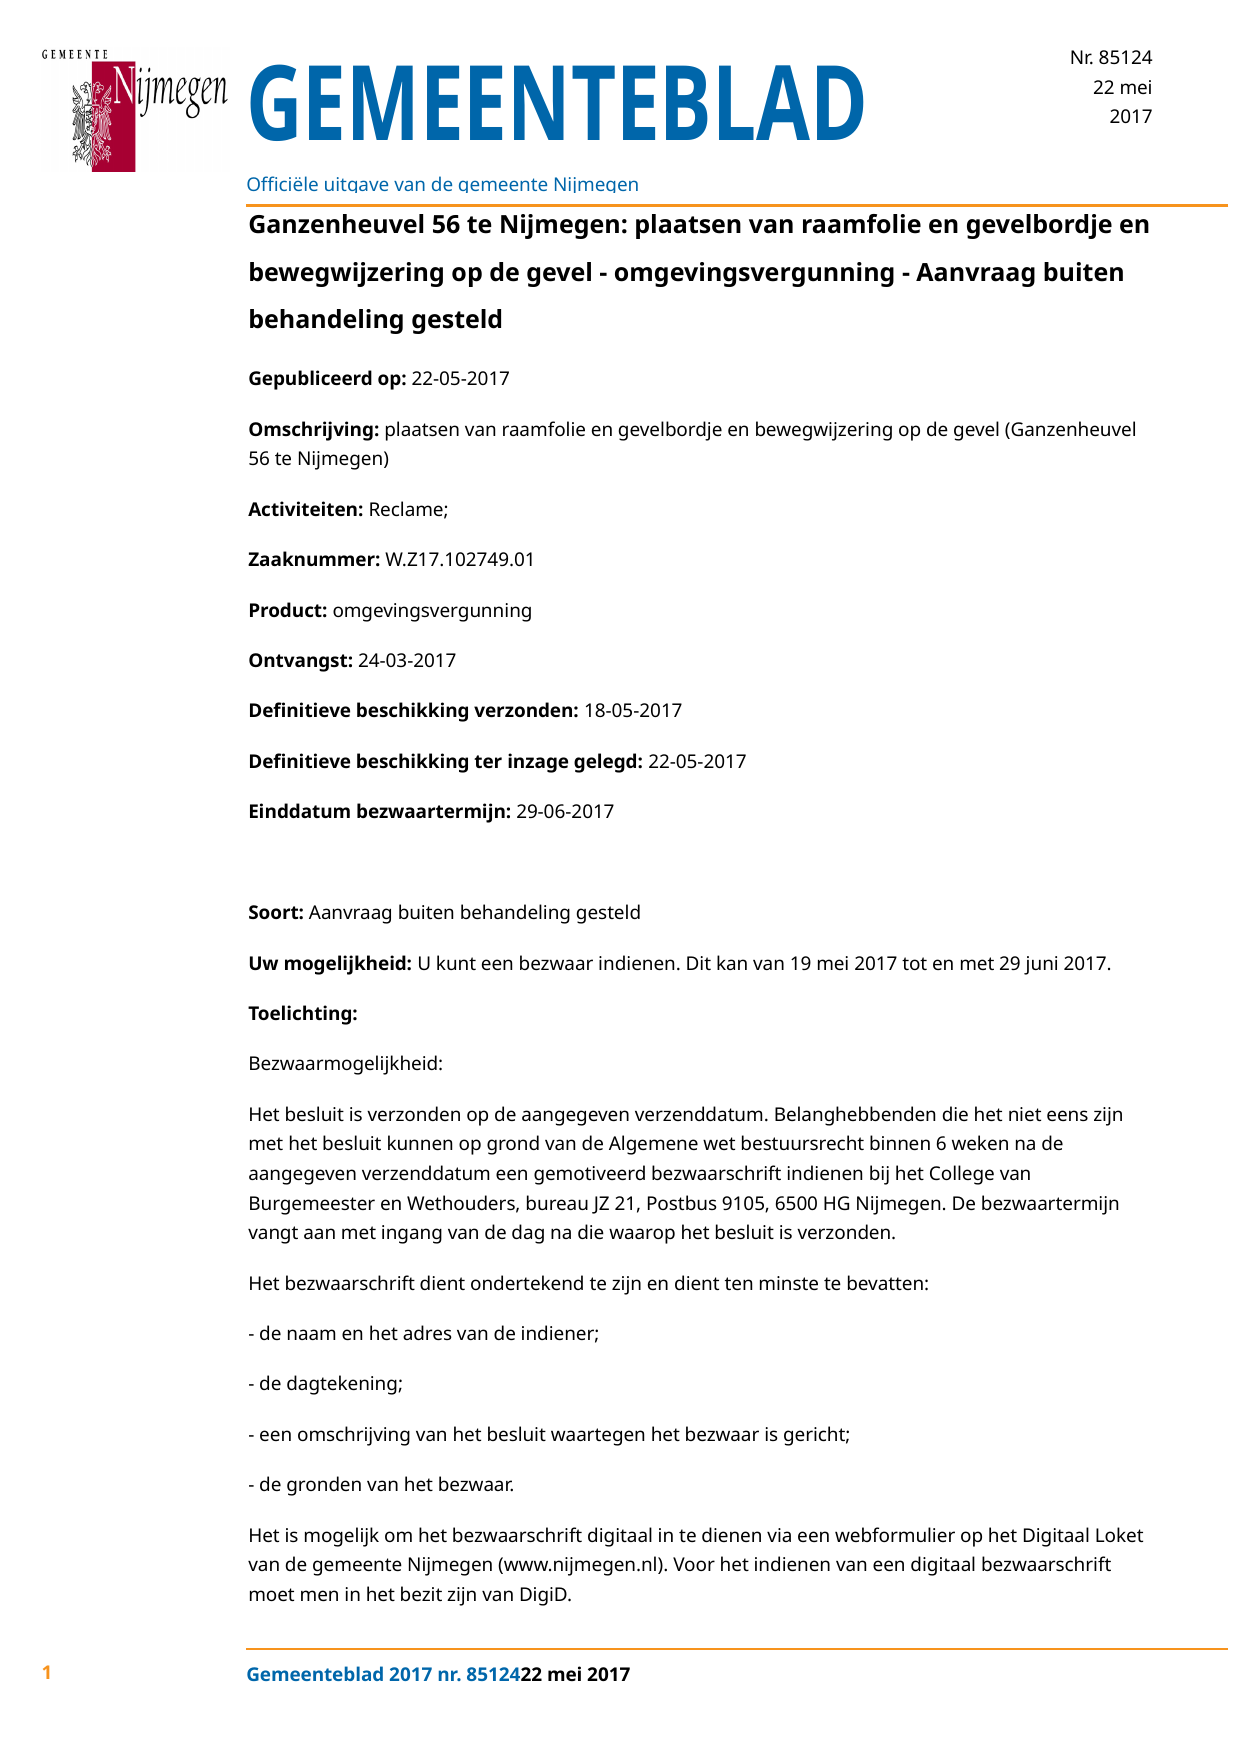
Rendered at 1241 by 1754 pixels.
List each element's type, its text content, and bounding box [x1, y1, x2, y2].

text Definitieve beschikking ter inzage gelegd: 22-05-2017 [248, 748, 1152, 774]
text - een omschrijving van het besluit waartegen het bezwaar is gericht; [248, 1421, 1152, 1447]
picture [41, 47, 231, 172]
text - de dagtekening; [248, 1371, 1152, 1396]
text Omschrijving: plaatsen van raamfolie en gevelbordje en bewegwijzering op de gevel (Ganzenheuvel 56 te Nijmegen) [248, 416, 1152, 471]
text Ontvangst: 24-03-2017 [248, 647, 1152, 673]
text Toelichting: [248, 1000, 1152, 1026]
text - de naam en het adres van de indiener; [248, 1320, 1152, 1346]
text Bezwaarmogelijkheid: [248, 1051, 1152, 1076]
text Product: omgevingsvergunning [248, 597, 1152, 622]
text Gepubliceerd op: 22-05-2017 [248, 366, 1152, 391]
text - de gronden van het bezwaar. [248, 1471, 1152, 1497]
text Ganzenheuvel 56 te Nijmegen: plaatsen van raamfolie en gevelbordje en bewegwijzering op de gevel - omgevingsvergunning - Aanvraag buiten behandeling gesteld [248, 207, 1152, 336]
text Activiteiten: Reclame; [248, 496, 1152, 522]
text Zaaknummer: W.Z17.102749.01 [248, 546, 1152, 572]
text Het is mogelijk om het bezwaarschrift digitaal in te dienen via een webformulier op het Digitaal Loket van de gemeente Nijmegen (www.nijmegen.nl). Voor het indienen van een digitaal bezwaarschrift moet men in het bezit zijn van DigiD. [248, 1522, 1152, 1607]
text Einddatum bezwaartermijn: 29-06-2017 [248, 798, 1152, 824]
text Soort: Aanvraag buiten behandeling gesteld [248, 899, 1152, 925]
text Definitieve beschikking verzonden: 18-05-2017 [248, 698, 1152, 723]
text Het bezwaarschrift dient ondertekend te zijn en dient ten minste te bevatten: [248, 1270, 1152, 1295]
text Het besluit is verzonden op de aangegeven verzenddatum. Belanghebbenden die het niet eens zijn met het besluit kunnen op grond van de Algemene wet bestuursrecht binnen 6 weken na de aangegeven verzenddatum een gemotiveerd bezwaarschrift indienen bij het College van Burgemeester en Wethouders, bureau JZ 21, Postbus 9105, 6500 HG Nijmegen. De bezwaartermijn vangt aan met ingang van de dag na die waarop het besluit is verzonden. [248, 1101, 1152, 1245]
text Uw mogelijkheid: U kunt een bezwaar indienen. Dit kan van 19 mei 2017 tot en met 29 juni 2017. [248, 950, 1152, 975]
